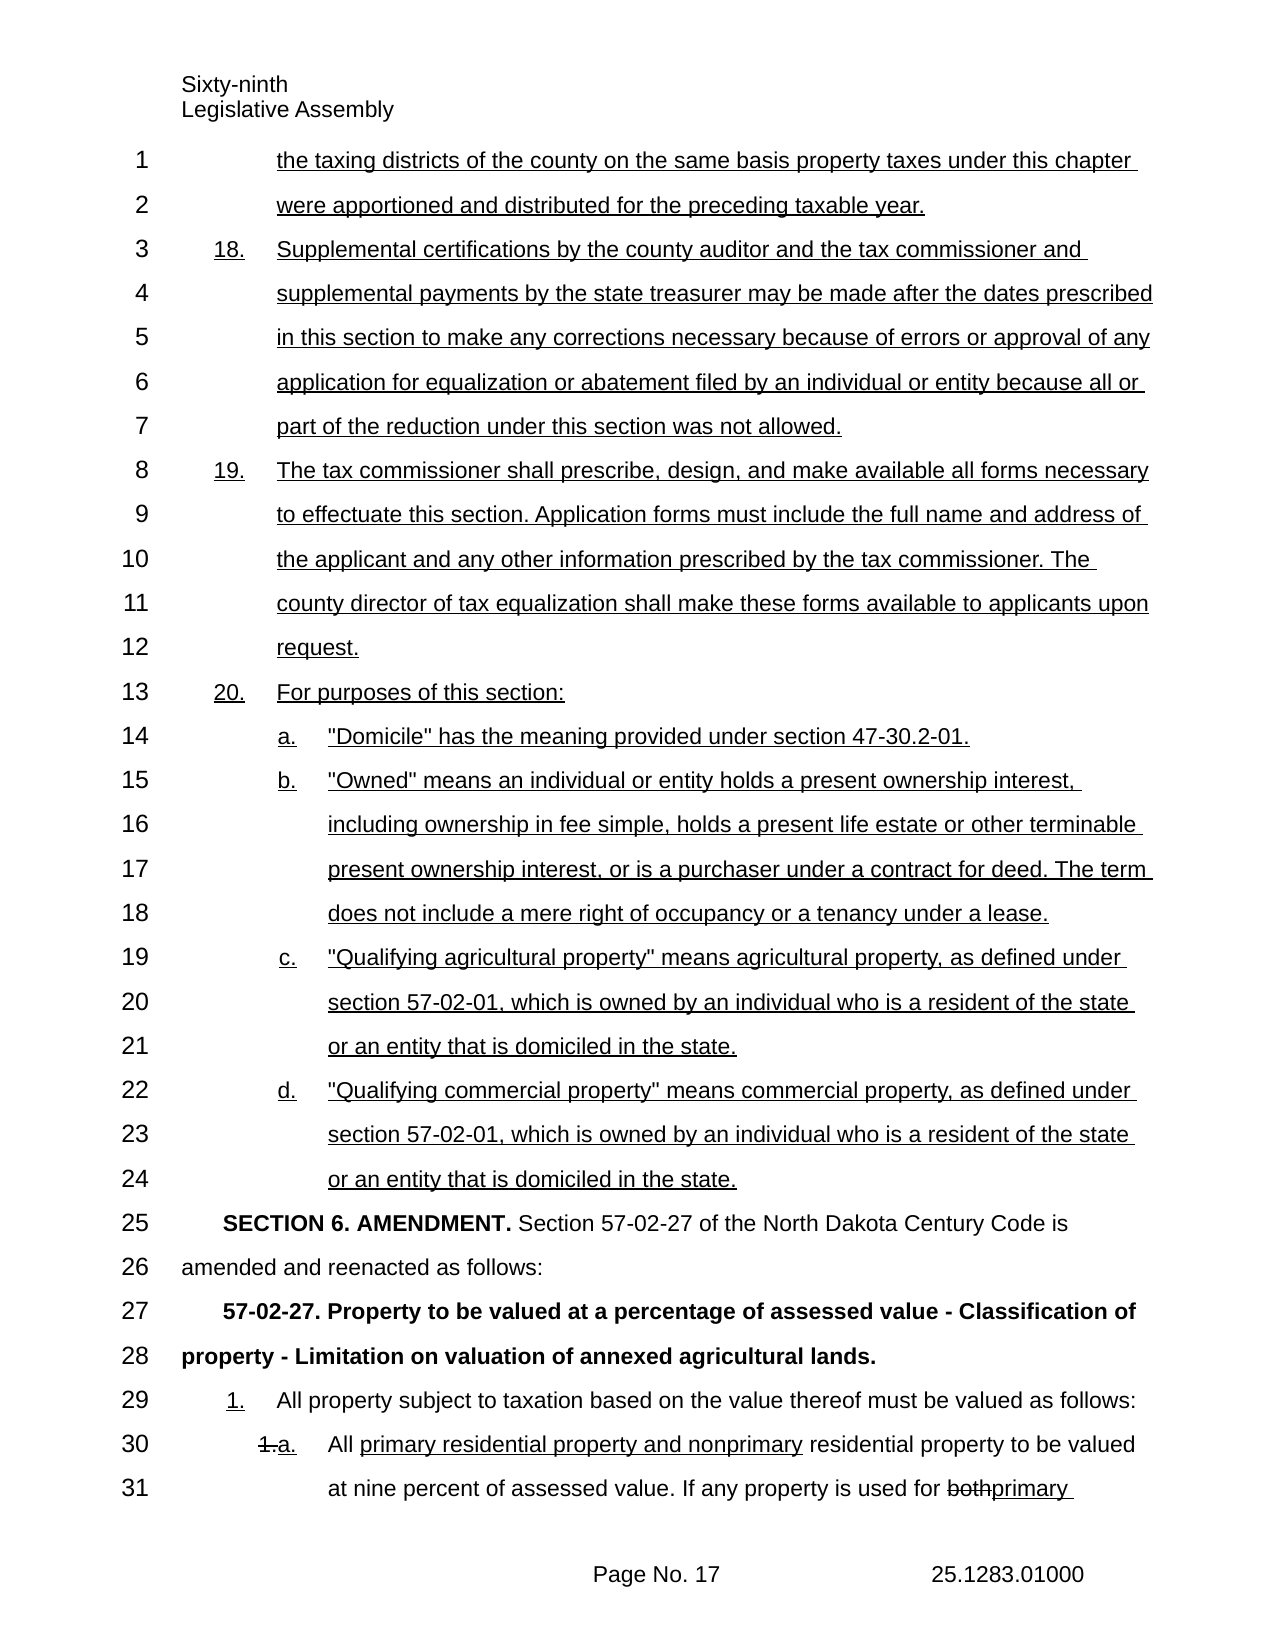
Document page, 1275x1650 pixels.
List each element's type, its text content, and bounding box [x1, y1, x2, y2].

text 1. All property subject to taxation based on the value thereof must be valued as follows: [181, 1373, 1154, 1417]
text c. "Qualifying agricultural property" means agricultural property, as defined under section 57‑02‑01, which is owned by an individual who is a resident of the state or an entity that is domiciled in the state. [181, 930, 1154, 1063]
text the taxing districts of the county on the same basis property taxes under this chapter were apportioned and distributed for the preceding taxable year. [181, 133, 1154, 222]
text d. "Qualifying commercial property" means commercial property, as defined under section 57‑02‑01, which is owned by an individual who is a resident of the state or an entity that is domiciled in the state. [181, 1063, 1154, 1196]
text 20. For purposes of this section: [181, 664, 1154, 709]
text SECTION 6. AMENDMENT. Section 57‑02‑27 of the North Dakota Century Code is amended and reenacted as follows: [181, 1196, 1154, 1284]
text a. "Domicile" has the meaning provided under section 47‑30.2‑01. [181, 709, 1154, 753]
text 19. The tax commissioner shall prescribe, design, and make available all forms necessary to effectuate this section. Application forms must include the full name and address of the applicant and any other information prescribed by the tax commissioner. The county director of tax equalization shall make these forms available to applicants upon request. [181, 443, 1154, 664]
text b. "Owned" means an individual or entity holds a present ownership interest, including ownership in fee simple, holds a present life estate or other terminable present ownership interest, or is a purchaser under a contract for deed. The term does not include a mere right of occupancy or a tenancy under a lease. [181, 753, 1154, 930]
text 18. Supplemental certifications by the county auditor and the tax commissioner and supplemental payments by the state treasurer may be made after the dates prescribed in this section to make any corrections necessary because of errors or approval of any application for equalization or abatement filed by an individual or entity because all or part of the reduction under this section was not allowed. [181, 222, 1154, 443]
subtitle 57‑02‑27. Property to be valued at a percentage of assessed value ‑ Classification of property ‑ Limitation on valuation of annexed agricultural lands. [181, 1284, 1154, 1373]
text 1.a. All primary residential property and nonprimary residential property to be valued at nine percent of assessed value. If any property is used for bothprimary [181, 1417, 1154, 1506]
